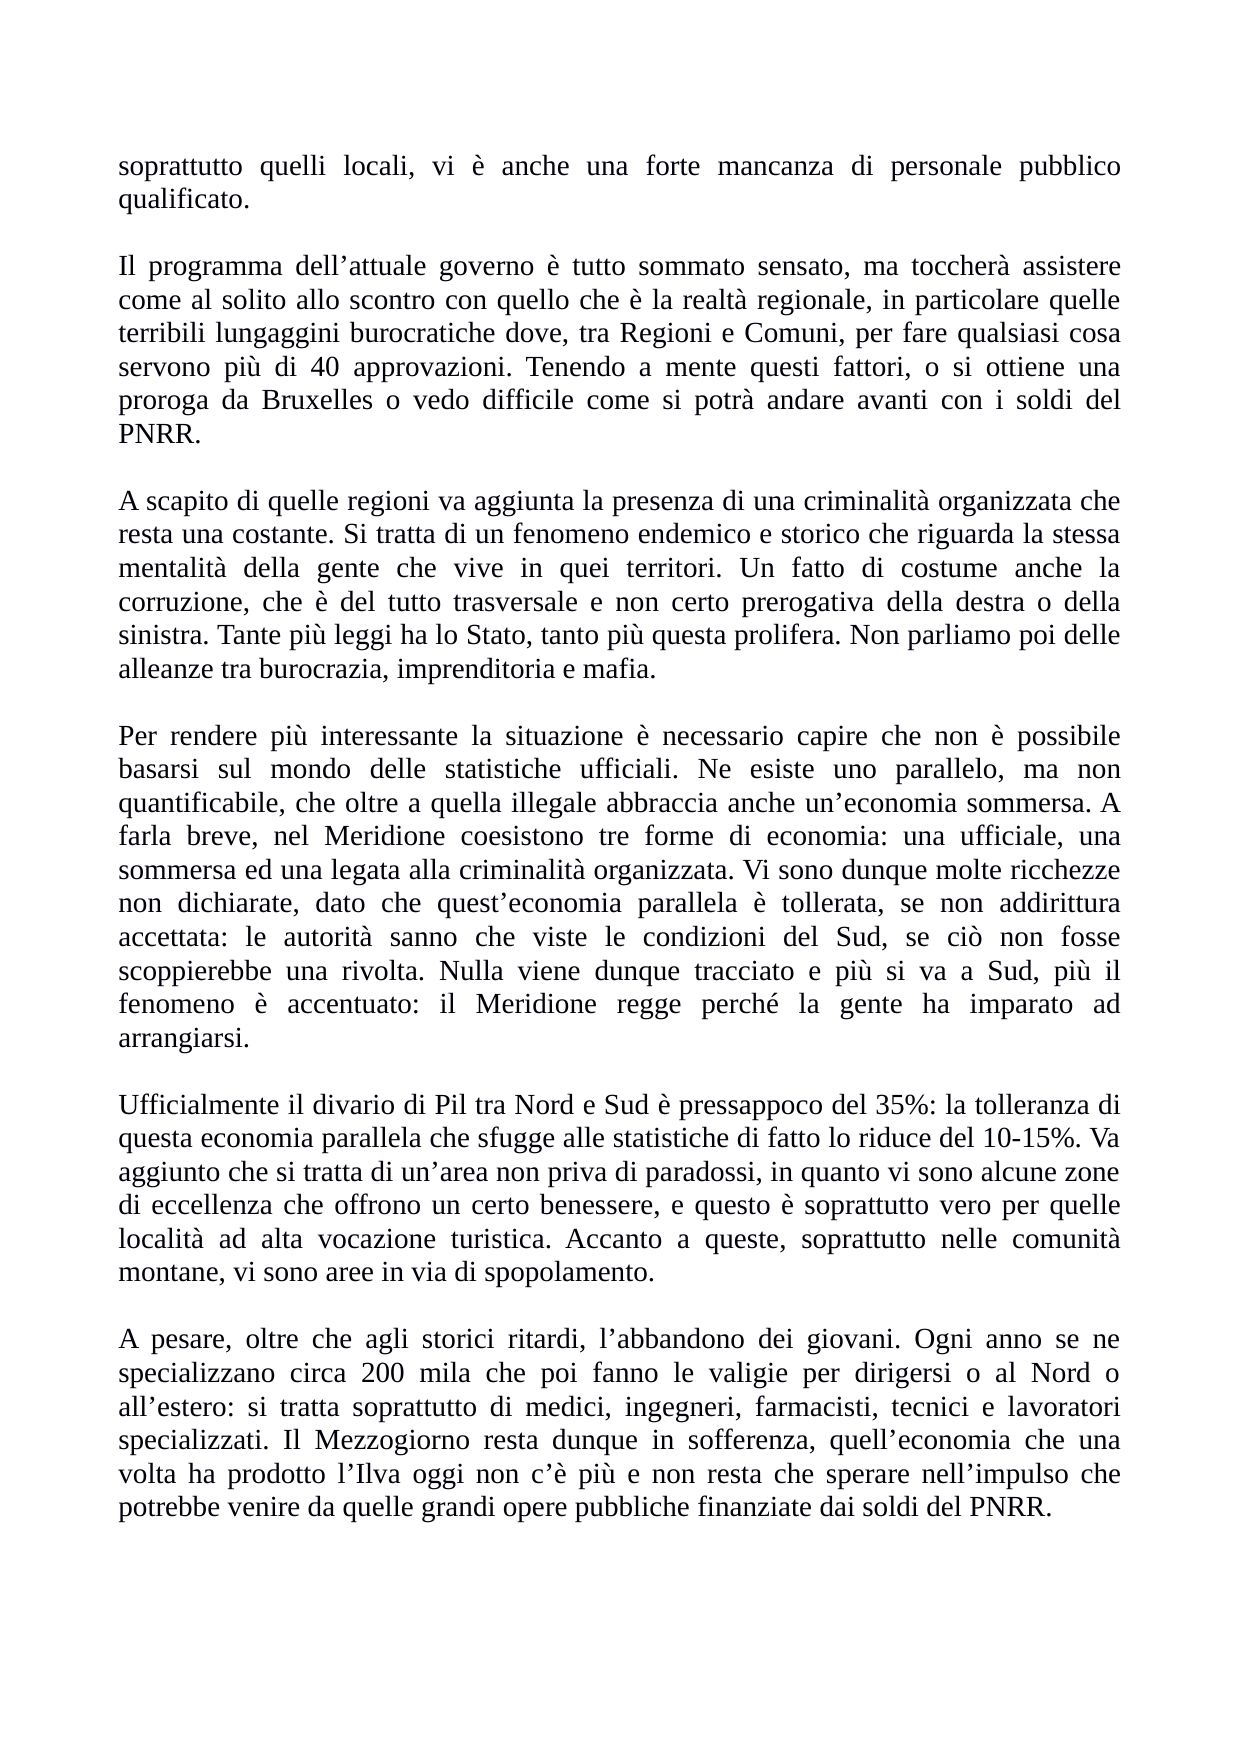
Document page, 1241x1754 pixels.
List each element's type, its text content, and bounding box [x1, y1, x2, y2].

text A scapito di quelle regioni va aggiunta la presenza di una criminalità organizzata che resta una costante. Si tratta di un fenomeno endemico e storico che riguarda la stessa mentalità della gente che vive in quei territori. Un fatto di costume anche la corruzione, che è del tutto trasversale e non certo prerogativa della destra o della sinistra. Tante più leggi ha lo Stato, tanto più questa prolifera. Non parliamo poi delle alleanze tra burocrazia, imprenditoria e mafia. [118, 483, 1122, 684]
text A pesare, oltre che agli storici ritardi, l’abbandono dei giovani. Ogni anno se ne specializzano circa 200 mila che poi fanno le valigie per dirigersi o al Nord o all’estero: si tratta soprattutto di medici, ingegneri, farmacisti, tecnici e lavoratori specializzati. Il Mezzogiorno resta dunque in sofferenza, quell’economia che una volta ha prodotto l’Ilva oggi non c’è più e non resta che sperare nell’impulso che potrebbe venire da quelle grandi opere pubbliche finanziate dai soldi del PNRR. [118, 1322, 1122, 1523]
text soprattutto quelli locali, vi è anche una forte mancanza di personale pubblico qualificato. [118, 148, 1122, 215]
text Il programma dell’attuale governo è tutto sommato sensato, ma toccherà assistere come al solito allo scontro con quello che è la realtà regionale, in particolare quelle terribili lungaggini burocratiche dove, tra Regioni e Comuni, per fare qualsiasi cosa servono più di 40 approvazioni. Tenendo a mente questi fattori, o si ottiene una proroga da Bruxelles o vedo difficile come si potrà andare avanti con i soldi del PNRR. [118, 248, 1122, 449]
text Ufficialmente il divario di Pil tra Nord e Sud è pressappoco del 35%: la tolleranza di questa economia parallela che sfugge alle statistiche di fatto lo riduce del 10-15%. Va aggiunto che si tratta di un’area non priva di paradossi, in quanto vi sono alcune zone di eccellenza che offrono un certo benessere, e questo è soprattutto vero per quelle località ad alta vocazione turistica. Accanto a queste, soprattutto nelle comunità montane, vi sono aree in via di spopolamento. [118, 1087, 1122, 1288]
text Per rendere più interessante la situazione è necessario capire che non è possibile basarsi sul mondo delle statistiche ufficiali. Ne esiste uno parallelo, ma non quantificabile, che oltre a quella illegale abbraccia anche un’economia sommersa. A farla breve, nel Meridione coesistono tre forme di economia: una ufficiale, una sommersa ed una legata alla criminalità organizzata. Vi sono dunque molte ricchezze non dichiarate, dato che quest’economia parallela è tollerata, se non addirittura accettata: le autorità sanno che viste le condizioni del Sud, se ciò non fosse scoppierebbe una rivolta. Nulla viene dunque tracciato e più si va a Sud, più il fenomeno è accentuato: il Meridione regge perché la gente ha imparato ad arrangiarsi. [118, 718, 1122, 1053]
